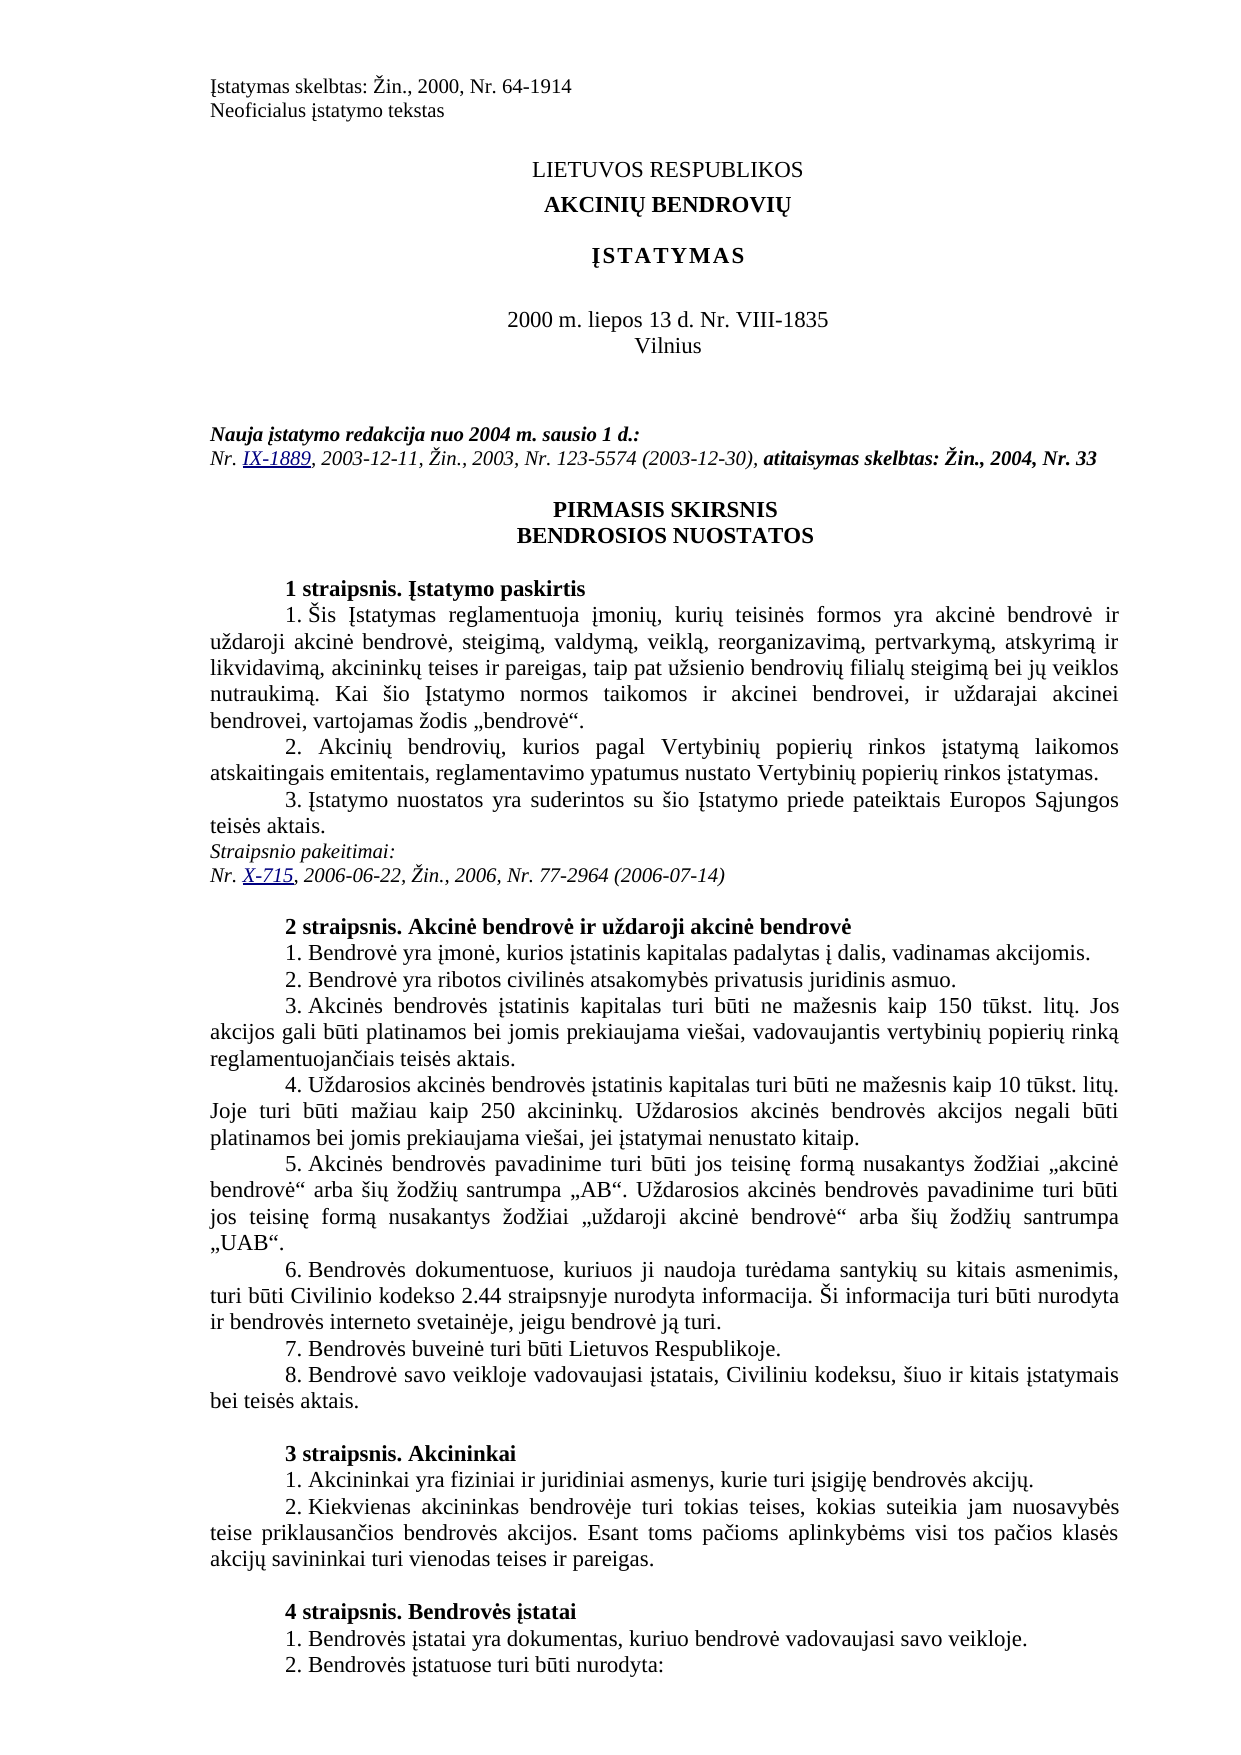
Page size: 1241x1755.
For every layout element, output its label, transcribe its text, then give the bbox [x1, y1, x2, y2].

text 6. Bendrovės dokumentuose, kuriuos ji naudoja turėdama santykių su kitais asmenimis, turi būti Civilinio kodekso 2.44 straipsnyje nurodyta informacija. Ši informacija turi būti nurodyta ir bendrovės interneto svetainėje, jeigu bendrovė ją turi. [210, 1256, 1120, 1335]
text 3. Akcinės bendrovės įstatinis kapitalas turi būti ne mažesnis kaip 150 tūkst. litų. Jos akcijos gali būti platinamos bei jomis prekiaujama viešai, vadovaujantis vertybinių popierių rinką reglamentuojančiais teisės aktais. [210, 992, 1120, 1071]
text 5. Akcinės bendrovės pavadinime turi būti jos teisinę formą nusakantys žodžiai „akcinė bendrovė“ arba šių žodžių santrumpa „AB“. Uždarosios akcinės bendrovės pavadinime turi būti jos teisinę formą nusakantys žodžiai „uždaroji akcinė bendrovė“ arba šių žodžių santrumpa „UAB“. [210, 1150, 1120, 1256]
text 4. Uždarosios akcinės bendrovės įstatinis kapitalas turi būti ne mažesnis kaip 10 tūkst. litų. Joje turi būti mažiau kaip 250 akcininkų. Uždarosios akcinės bendrovės akcijos negali būti platinamos bei jomis prekiaujama viešai, jei įstatymai nenustato kitaip. [210, 1071, 1120, 1150]
text 8. Bendrovė savo veikloje vadovaujasi įstatais, Civiliniu kodeksu, šiuo ir kitais įstatymais bei teisės aktais. [210, 1361, 1120, 1414]
text Straipsnio pakeitimai: [210, 838, 1120, 863]
text 4 straipsnis. Bendrovės įstatai [210, 1598, 1120, 1624]
text Įstatymas skelbtas: Žin., 2000, Nr. 64-1914 [210, 73, 1126, 98]
text 2. Kiekvienas akcininkas bendrovėje turi tokias teises, kokias suteikia jam nuosavybės teise priklausančios bendrovės akcijos. Esant toms pačioms aplinkybėms visi tos pačios klasės akcijų savininkai turi vienodas teises ir pareigas. [210, 1493, 1120, 1572]
text Neoficialus įstatymo tekstas [210, 98, 1126, 122]
text 2. Akcinių bendrovių, kurios pagal Vertybinių popierių rinkos įstatymą laikomos atskaitingais emitentais, reglamentavimo ypatumus nustato Vertybinių popierių rinkos įstatymas. [210, 733, 1120, 786]
text LIETUVOS RESPUBLIKOS [210, 156, 1126, 183]
text 1. Šis Įstatymas reglamentuoja įmonių, kurių teisinės formos yra akcinė bendrovė ir uždaroji akcinė bendrovė, steigimą, valdymą, veiklą, reorganizavimą, pertvarkymą, atskyrimą ir likvidavimą, akcininkų teises ir pareigas, taip pat užsienio bendrovių filialų steigimą bei jų veiklos nutraukimą. Kai šio Įstatymo normos taikomos ir akcinei bendrovei, ir uždarajai akcinei bendrovei, vartojamas žodis „bendrovė“. [210, 601, 1120, 733]
subtitle Pirmasis skirsnis [210, 496, 1120, 522]
text 2. Bendrovė yra ribotos civilinės atsakomybės privatusis juridinis asmuo. [210, 966, 1120, 992]
text 1. Bendrovės įstatai yra dokumentas, kuriuo bendrovė vadovaujasi savo veikloje. [210, 1624, 1120, 1651]
text Nr. IX-1889, 2003-12-11, Žin., 2003, Nr. 123-5574 (2003-12-30), atitaisymas skelbtas: Žin., 2004, Nr. 33 [210, 446, 1120, 469]
text Nauja įstatymo redakcija nuo 2004 m. sausio 1 d.: [210, 421, 1120, 446]
text 7. Bendrovės buveinė turi būti Lietuvos Respublikoje. [210, 1335, 1120, 1361]
text 3. Įstatymo nuostatos yra suderintos su šio Įstatymo priede pateiktais Europos Sąjungos teisės aktais. [210, 786, 1120, 838]
subtitle BENDROSIOS NUOSTATOS [210, 522, 1120, 549]
text 2000 m. liepos 13 d. Nr. VIII-1835 Vilnius [210, 306, 1126, 359]
text 3 straipsnis. Akcininkai [210, 1440, 1120, 1466]
text 2 straipsnis. Akcinė bendrovė ir uždaroji akcinė bendrovė [210, 913, 1120, 939]
text 1. Akcininkai yra fiziniai ir juridiniai asmenys, kurie turi įsigiję bendrovės akcijų. [210, 1466, 1120, 1493]
text Nr. X-715, 2006-06-22, Žin., 2006, Nr. 77-2964 (2006-07-14) [210, 863, 1120, 887]
text 2. Bendrovės įstatuose turi būti nurodyta: [210, 1651, 1120, 1677]
text AKCINIŲ BENDROVIŲ [210, 191, 1126, 217]
text ĮSTATYMAS [210, 242, 1126, 269]
text 1. Bendrovė yra įmonė, kurios įstatinis kapitalas padalytas į dalis, vadinamas akcijomis. [210, 939, 1120, 966]
text 1 straipsnis. Įstatymo paskirtis [210, 575, 1120, 601]
